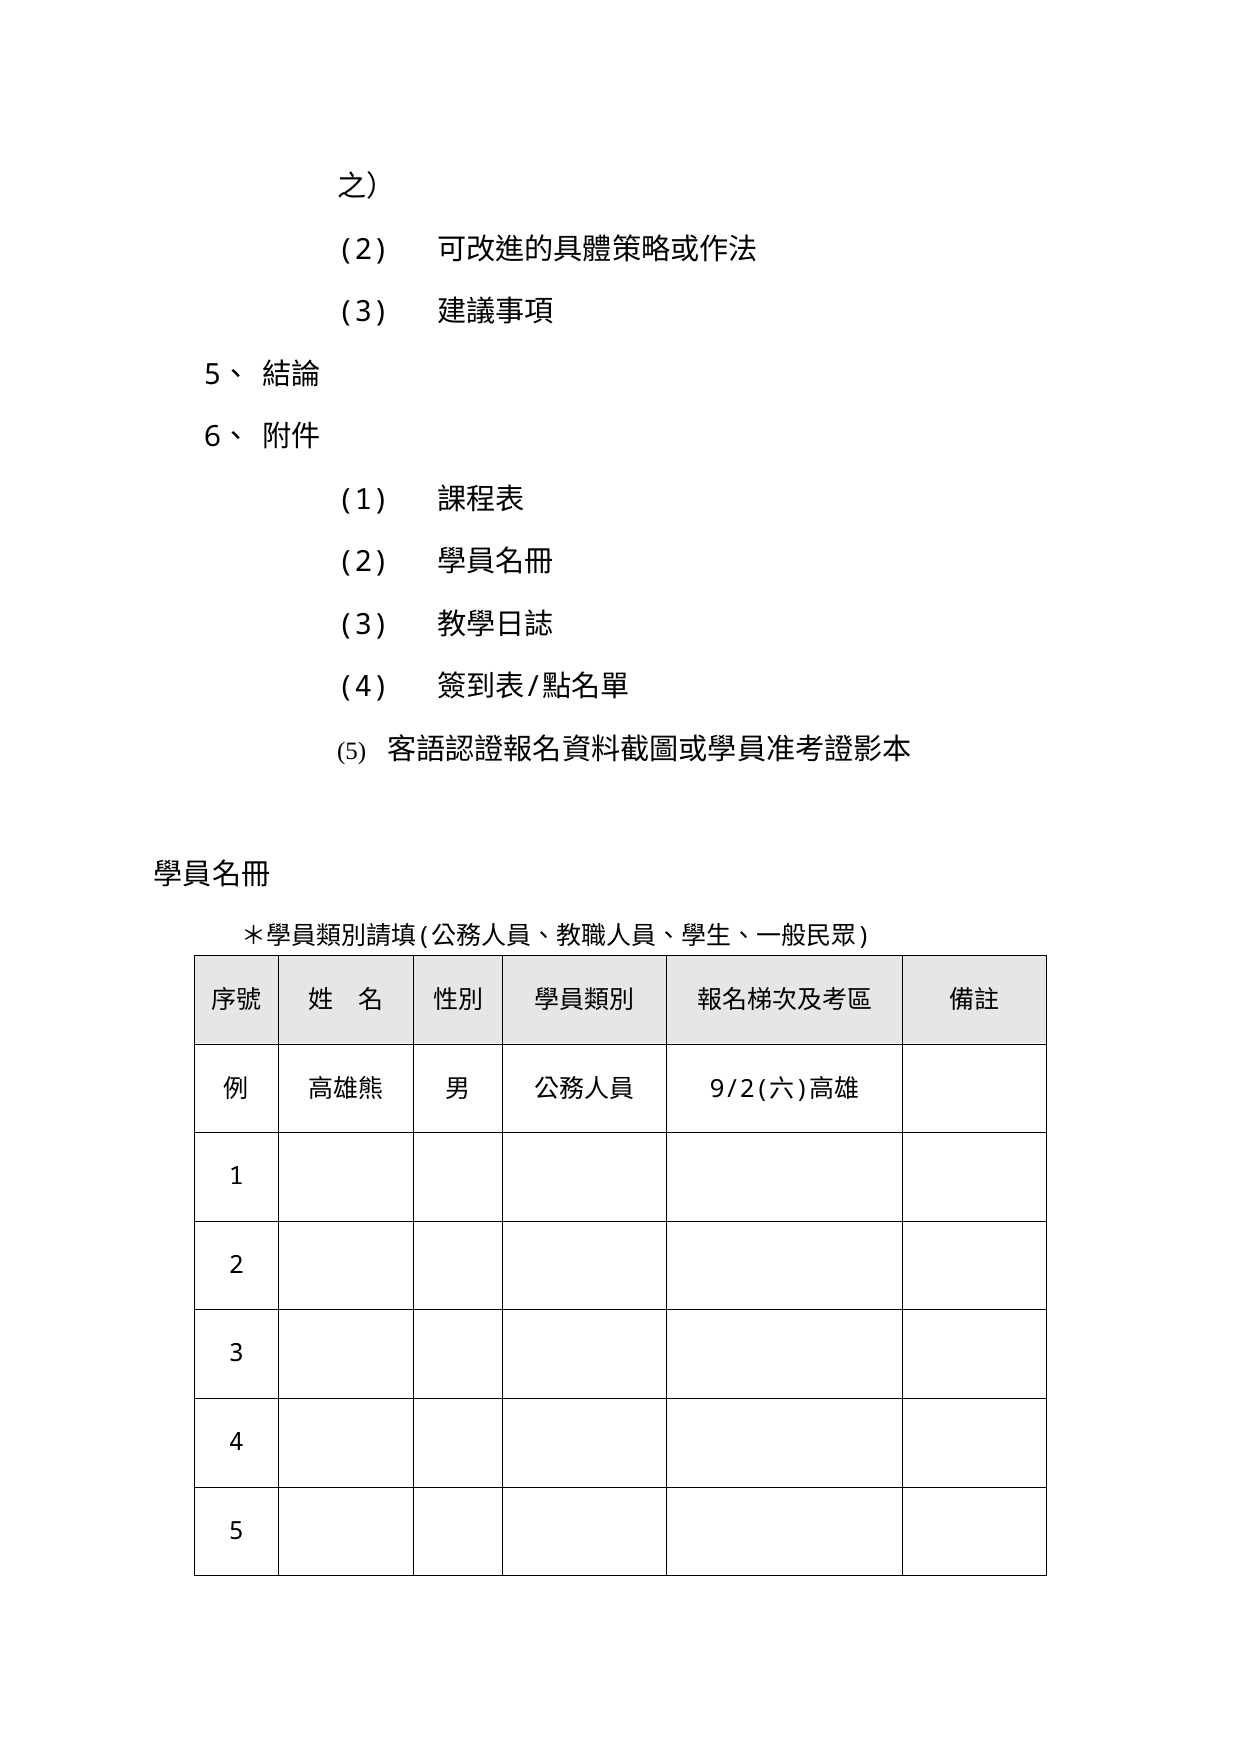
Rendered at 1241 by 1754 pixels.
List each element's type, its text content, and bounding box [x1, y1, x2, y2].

table_cell [503, 1399, 666, 1487]
list 課程表 [337, 455, 1087, 517]
table_header 報名梯次及考區 [667, 956, 902, 1043]
table_header 備註 [903, 956, 1046, 1043]
table_cell 例 [195, 1045, 278, 1132]
table_cell 公務人員 [503, 1045, 666, 1132]
table_cell [667, 1399, 902, 1487]
table_cell [903, 1133, 1046, 1221]
table_cell [667, 1488, 902, 1575]
table_header 序號 [195, 956, 278, 1043]
table_header 姓 名 [279, 956, 413, 1043]
table_cell 4 [195, 1399, 278, 1487]
table_cell [667, 1133, 902, 1221]
table_cell [667, 1310, 902, 1398]
table_cell [503, 1222, 666, 1309]
text 學員名冊 [153, 830, 1087, 892]
list 可改進的具體策略或作法 [337, 205, 1087, 267]
table_cell [503, 1133, 666, 1221]
table_cell 高雄熊 [279, 1045, 413, 1132]
table_cell [414, 1399, 502, 1487]
text ＊學員類別請填(公務人員、教職人員、學生、一般民眾) [153, 892, 1087, 955]
table_cell [279, 1399, 413, 1487]
table_cell 5 [195, 1488, 278, 1575]
table_cell [279, 1222, 413, 1309]
table_cell [667, 1222, 902, 1309]
table_cell 3 [195, 1310, 278, 1398]
table_cell [279, 1310, 413, 1398]
table_header 性別 [414, 956, 502, 1043]
table_cell [414, 1488, 502, 1575]
table_cell [903, 1399, 1046, 1487]
list 學員名冊 [337, 517, 1087, 580]
table_cell [414, 1133, 502, 1221]
table_cell [414, 1310, 502, 1398]
table_cell [903, 1310, 1046, 1398]
table_cell [503, 1310, 666, 1398]
table_cell 男 [414, 1045, 502, 1132]
table_cell [279, 1488, 413, 1575]
table_cell [903, 1488, 1046, 1575]
list 結論 [203, 330, 1087, 392]
table_cell [903, 1045, 1046, 1132]
table_cell [503, 1488, 666, 1575]
table_header 學員類別 [503, 956, 666, 1043]
table_cell 1 [195, 1133, 278, 1221]
list 簽到表/點名單 [337, 642, 1087, 705]
table_cell [279, 1133, 413, 1221]
table_cell 9/2(六)高雄 [667, 1045, 902, 1132]
list 建議事項 [337, 267, 1087, 330]
table_cell [414, 1222, 502, 1309]
table_cell 2 [195, 1222, 278, 1309]
table_cell [903, 1222, 1046, 1309]
list 附件 [203, 392, 1087, 455]
list 教學日誌 [337, 580, 1087, 642]
list 有無製作紀錄供作未來之參考？（請簡要條列說明之） [337, 142, 1087, 205]
list 客語認證報名資料截圖或學員准考證影本 [337, 705, 1087, 767]
